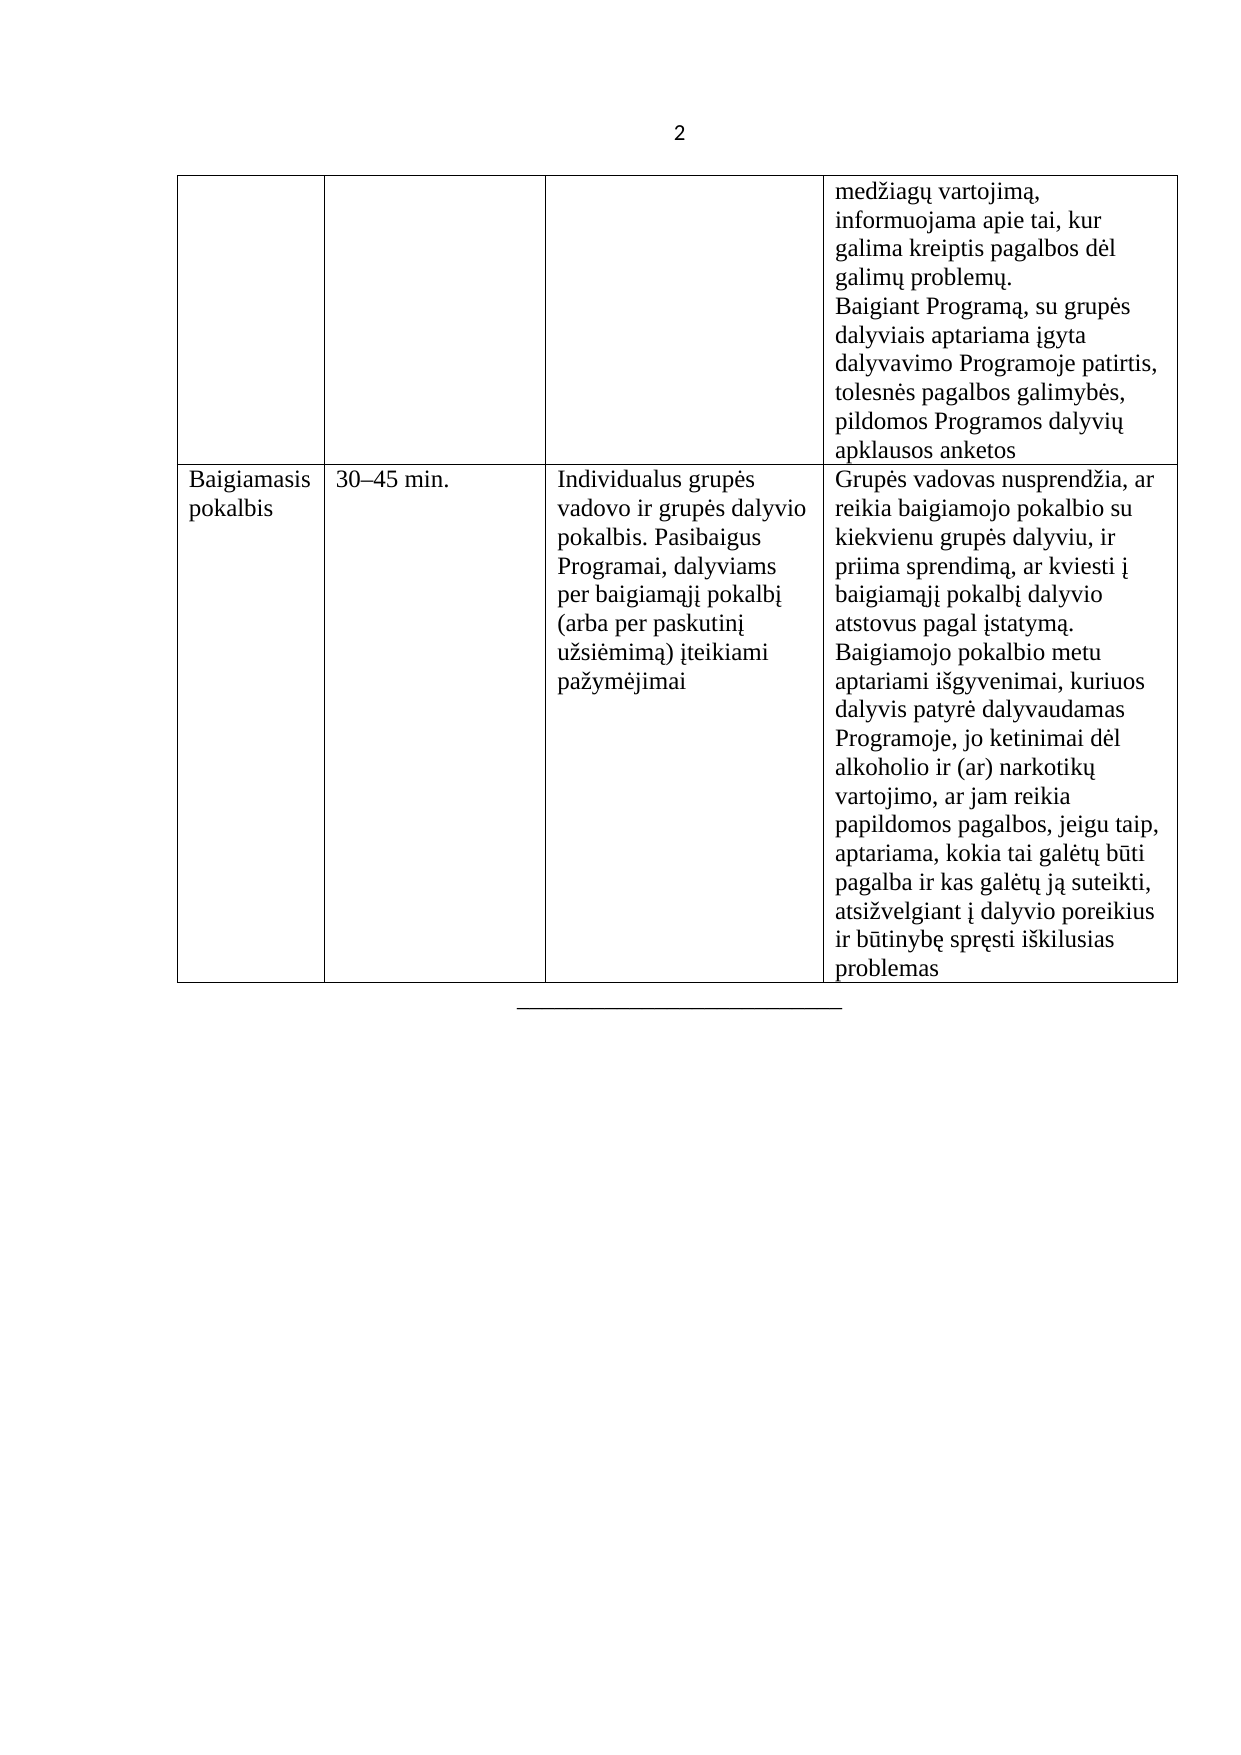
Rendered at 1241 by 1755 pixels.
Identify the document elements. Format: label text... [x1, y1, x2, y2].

table_cell [178, 176, 324, 463]
table_cell Baigiamasis pokalbis [178, 465, 324, 982]
table_cell 30–45 min. [325, 465, 545, 982]
text __________________________ [177, 983, 1181, 1012]
table_cell Individualus grupės vadovo ir grupės dalyvio pokalbis. Pasibaigus Programai, dalyviams per baigiamąjį pokalbį (arba per paskutinį užsiėmimą) įteikiami pažymėjimai [546, 465, 823, 982]
table_cell [546, 176, 823, 463]
table_cell medžiagų vartojimą, informuojama apie tai, kur galima kreiptis pagalbos dėl galimų problemų. Baigiant Programą, su grupės dalyviais aptariama įgyta dalyvavimo Programoje patirtis, tolesnės pagalbos galimybės, pildomos Programos dalyvių apklausos anketos [824, 176, 1177, 463]
table_cell Grupės vadovas nusprendžia, ar reikia baigiamojo pokalbio su kiekvienu grupės dalyviu, ir priima sprendimą, ar kviesti į baigiamąjį pokalbį dalyvio atstovus pagal įstatymą. Baigiamojo pokalbio metu aptariami išgyvenimai, kuriuos dalyvis patyrė dalyvaudamas Programoje, jo ketinimai dėl alkoholio ir (ar) narkotikų vartojimo, ar jam reikia papildomos pagalbos, jeigu taip, aptariama, kokia tai galėtų būti pagalba ir kas galėtų ją suteikti, atsižvelgiant į dalyvio poreikius ir būtinybę spręsti iškilusias problemas [824, 465, 1177, 982]
table_cell [325, 176, 545, 463]
